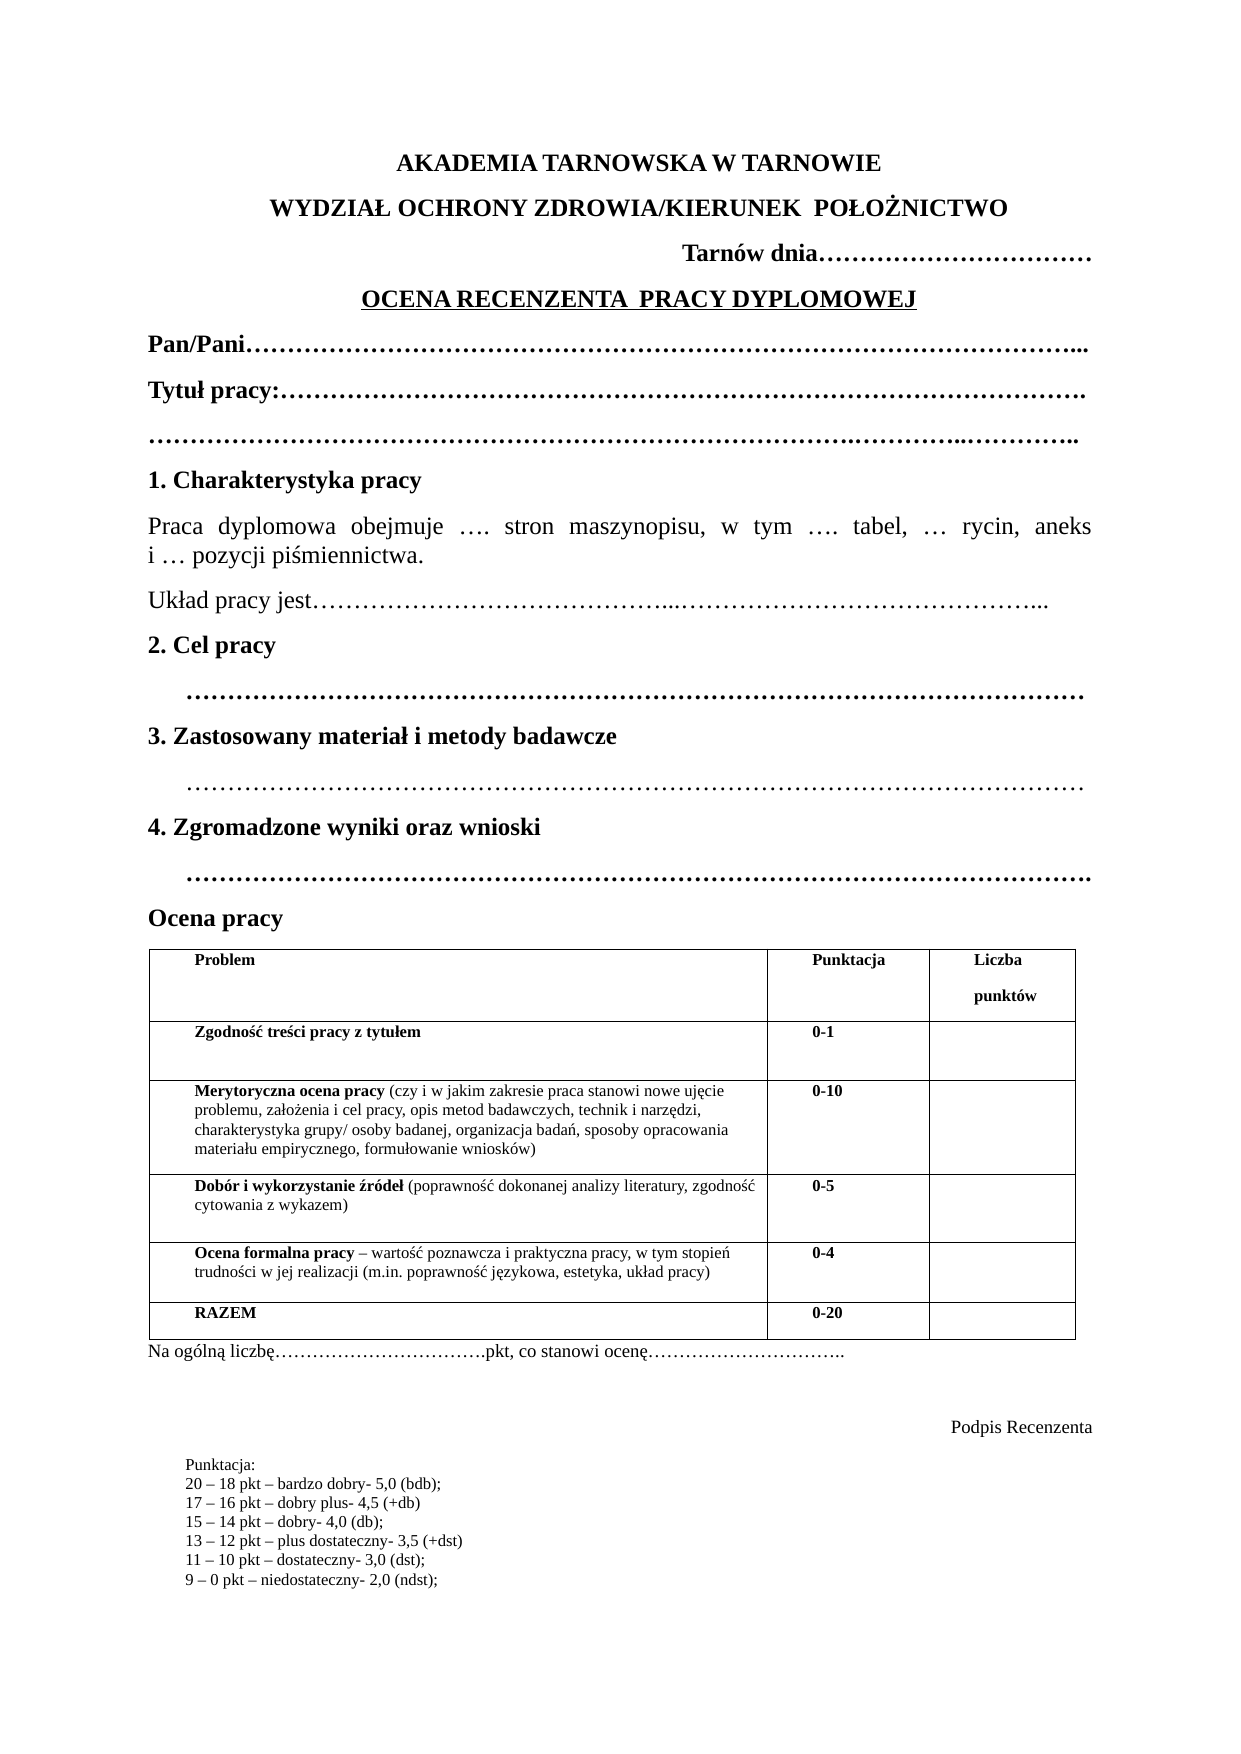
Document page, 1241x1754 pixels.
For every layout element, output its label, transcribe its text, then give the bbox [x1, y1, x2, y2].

table_cell [930, 1081, 1075, 1174]
list WYDZIAŁ OCHRONY ZDROWIA/KIERUNEK POŁOŻNICTWO [185, 193, 1093, 222]
text Na ogólną liczbę…………………………….pkt, co stanowi ocenę………………………….. [148, 1340, 1093, 1361]
table_cell 0-10 [768, 1081, 929, 1174]
table_cell Merytoryczna ocena pracy (czy i w jakim zakresie praca stanowi nowe ujęcie problemu, założenia i cel pracy, opis metod badawczych, technik i narzędzi, charakterystyka grupy/ osoby badanej, organizacja badań, sposoby opracowania materiału empirycznego, formułowanie wniosków) [150, 1081, 767, 1174]
table_cell [930, 1022, 1075, 1080]
list 13 – 12 pkt – plus dostateczny- 3,5 (+dst) [185, 1531, 1093, 1550]
list 11 – 10 pkt – dostateczny- 3,0 (dst); [185, 1550, 1093, 1569]
table_cell RAZEM [150, 1303, 767, 1339]
list 4. Zgromadzone wyniki oraz wnioski [148, 812, 1093, 841]
list ……………………………………………………………………………………………… [185, 767, 1093, 796]
list 2. Cel pracy [148, 631, 1093, 659]
table_cell 0-5 [768, 1175, 929, 1242]
table_header Problem [150, 950, 767, 1021]
text Pan/Pani………………………………………………………………………………………... [148, 329, 1093, 358]
list OCENA RECENZENTA PRACY DYPLOMOWEJ [185, 284, 1093, 313]
list ……………………………………………………………………………………………… [185, 676, 1093, 705]
table_cell [930, 1303, 1075, 1339]
list Podpis Recenzenta [185, 1416, 1093, 1438]
table_cell [930, 1175, 1075, 1242]
list Ocena pracy [148, 903, 1093, 932]
table_cell Dobór i wykorzystanie źródeł (poprawność dokonanej analizy literatury, zgodność cytowania z wykazem) [150, 1175, 767, 1242]
table_header Punktacja [768, 950, 929, 1021]
table_cell 0-4 [768, 1243, 929, 1302]
table_header Liczba punktów [930, 950, 1075, 1021]
list 15 – 14 pkt – dobry- 4,0 (db); [185, 1512, 1093, 1531]
text Tytuł pracy:……………………………………………………………………………………. [148, 375, 1093, 403]
list Praca dyplomowa obejmuje …. stron maszynopisu, w tym …. tabel, … rycin, aneks i … pozycji piśmiennictwa. [148, 511, 1093, 568]
list Układ pracy jest……………………………………...……………………………………... [148, 585, 1093, 614]
list 1. Charakterystyka pracy [148, 466, 1093, 494]
list AKADEMIA TARNOWSKA W TARNOWIE [185, 148, 1093, 176]
list 9 – 0 pkt – niedostateczny- 2,0 (ndst); [185, 1569, 1093, 1588]
list 3. Zastosowany materiał i metody badawcze [148, 721, 1093, 750]
list Punktacja: [185, 1454, 1093, 1473]
table_cell Zgodność treści pracy z tytułem [150, 1022, 767, 1080]
table_cell 0-1 [768, 1022, 929, 1080]
table_cell 0-20 [768, 1303, 929, 1339]
list 17 – 16 pkt – dobry plus- 4,5 (+db) [185, 1493, 1093, 1512]
list ………………………………………………………………………………………………. [185, 858, 1093, 886]
list 20 – 18 pkt – bardzo dobry- 5,0 (bdb); [185, 1473, 1093, 1493]
table_cell Ocena formalna pracy – wartość poznawcza i praktyczna pracy, w tym stopień trudności w jej realizacji (m.in. poprawność językowa, estetyka, układ pracy) [150, 1243, 767, 1302]
table_cell [930, 1243, 1075, 1302]
list Tarnów dnia…………………………… [185, 238, 1093, 267]
text ………………………………………………………………………….…………..………….. [148, 420, 1093, 449]
